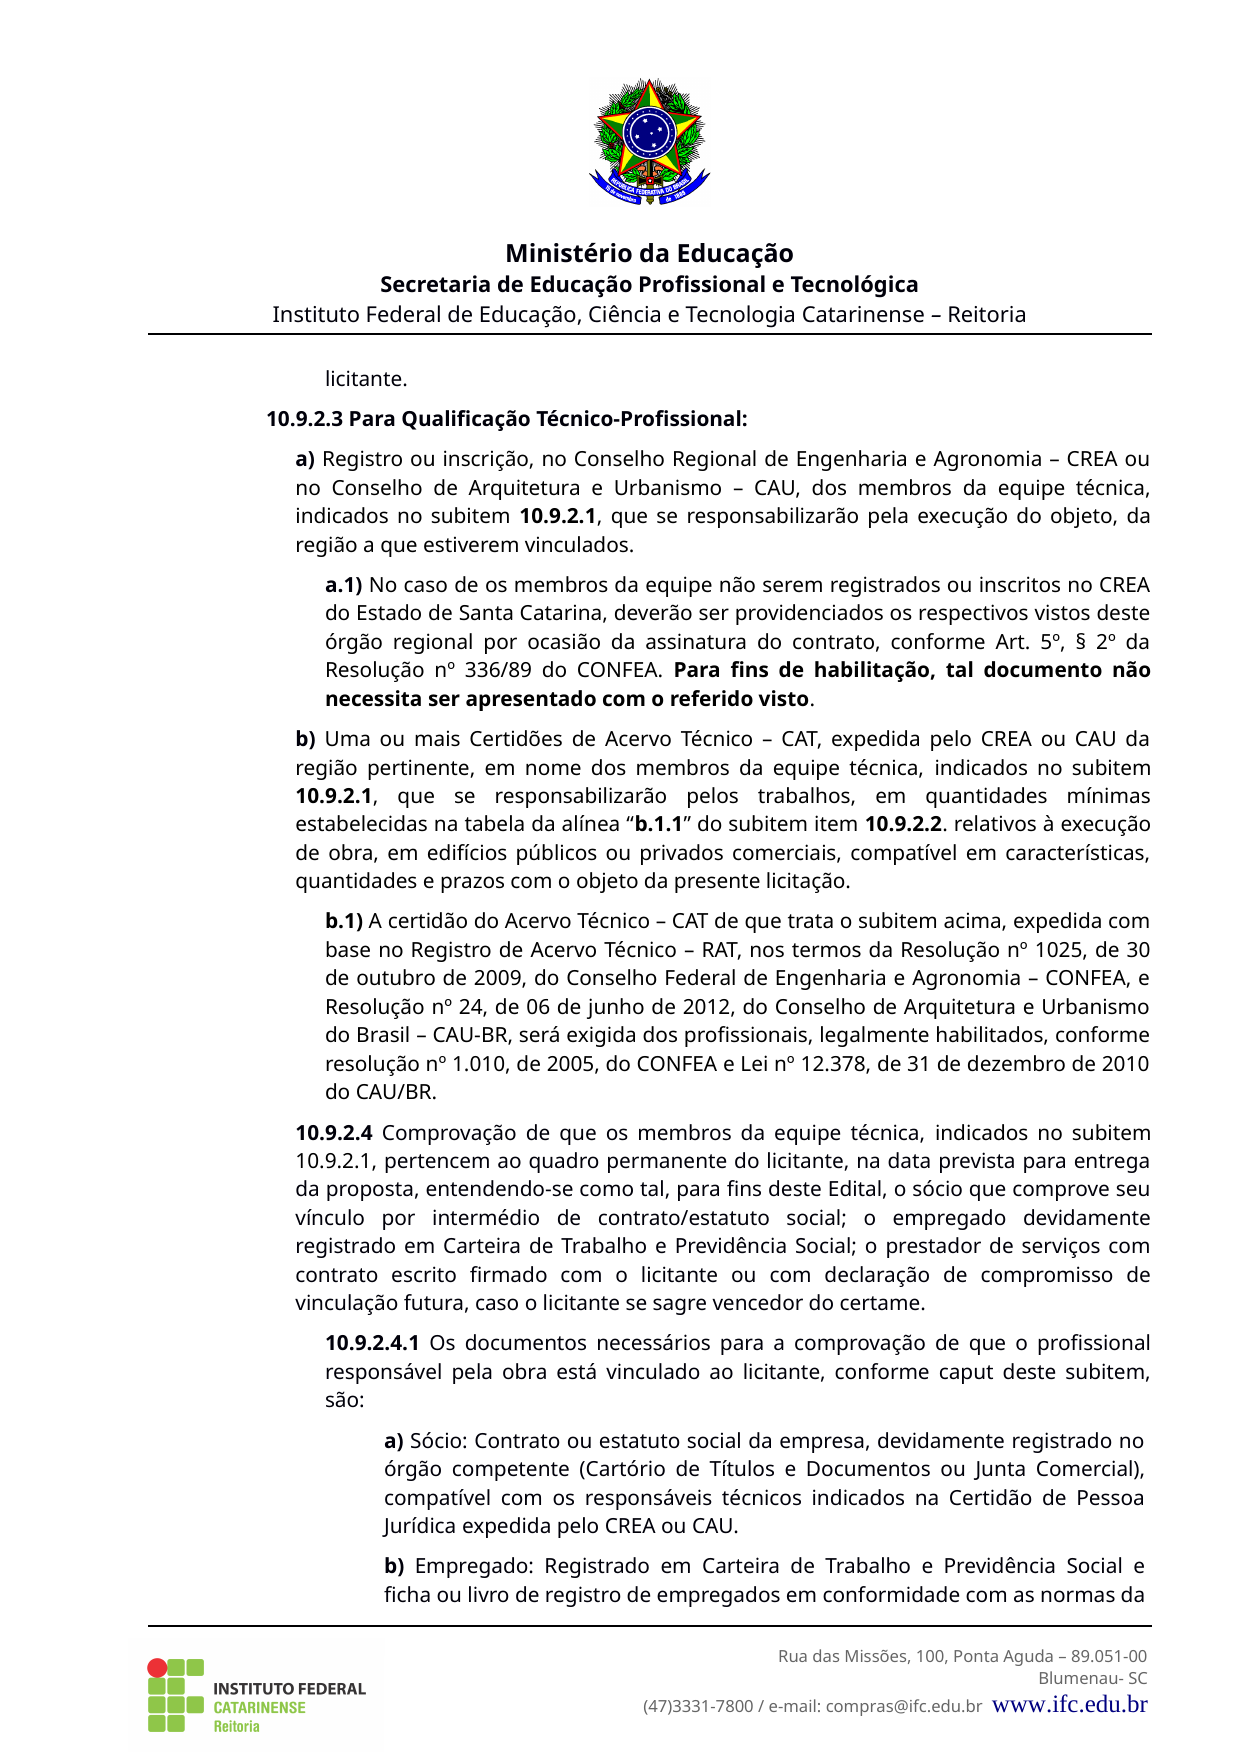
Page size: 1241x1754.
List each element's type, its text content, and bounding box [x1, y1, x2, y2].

text licitante. [325, 364, 1152, 392]
text a.1) No caso de os membros da equipe não serem registrados ou inscritos no CREA do Estado de Santa Catarina, deverão ser providenciados os respectivos vistos deste órgão regional por ocasião da assinatura do contrato, conforme Art. 5º, § 2º da Resolução nº 336/89 do CONFEA. Para fins de habilitação, tal documento não necessita ser apresentado com o referido visto. [325, 570, 1152, 712]
text 10.9.2.4.1 Os documentos necessários para a comprovação de que o profissional responsável pela obra está vinculado ao licitante, conforme caput deste subitem, são: [325, 1328, 1152, 1414]
picture [128, 1638, 385, 1752]
text 10.9.2.4 Comprovação de que os membros da equipe técnica, indicados no subitem 10.9.2.1, pertencem ao quadro permanente do licitante, na data prevista para entrega da proposta, entendendo-se como tal, para fins deste Edital, o sócio que comprove seu vínculo por intermédio de contrato/estatuto social; o empregado devidamente registrado em Carteira de Trabalho e Previdência Social; o prestador de serviços com contrato escrito firmado com o licitante ou com declaração de compromisso de vinculação futura, caso o licitante se sagre vencedor do certame. [295, 1118, 1152, 1317]
text 10.9.2.3 Para Qualificação Técnico-Profissional: [266, 404, 1152, 433]
text a) Registro ou inscrição, no Conselho Regional de Engenharia e Agronomia – CREA ou no Conselho de Arquitetura e Urbanismo – CAU, dos membros da equipe técnica, indicados no subitem 10.9.2.1, que se responsabilizarão pela execução do objeto, da região a que estiverem vinculados. [295, 444, 1152, 558]
text a) Sócio: Contrato ou estatuto social da empresa, devidamente registrado no órgão competente (Cartório de Títulos e Documentos ou Junta Comercial), compatível com os responsáveis técnicos indicados na Certidão de Pessoa Jurídica expedida pelo CREA ou CAU. [384, 1426, 1146, 1539]
text b.1) A certidão do Acervo Técnico – CAT de que trata o subitem acima, expedida com base no Registro de Acervo Técnico – RAT, nos termos da Resolução nº 1025, de 30 de outubro de 2009, do Conselho Federal de Engenharia e Agronomia – CONFEA, e Resolução nº 24, de 06 de junho de 2012, do Conselho de Arquitetura e Urbanismo do Brasil – CAU-BR, será exigida dos profissionais, legalmente habilitados, conforme resolução nº 1.010, de 2005, do CONFEA e Lei nº 12.378, de 31 de dezembro de 2010 do CAU/BR. [325, 907, 1152, 1106]
text b) Empregado: Registrado em Carteira de Trabalho e Previdência Social e ficha ou livro de registro de empregados em conformidade com as normas da [384, 1551, 1146, 1608]
text b) Uma ou mais Certidões de Acervo Técnico – CAT, expedida pelo CREA ou CAU da região pertinente, em nome dos membros da equipe técnica, indicados no subitem 10.9.2.1, que se responsabilizarão pelos trabalhos, em quantidades mínimas estabelecidas na tabela da alínea “b.1.1” do subitem item 10.9.2.2. relativos à execução de obra, em edifícios públicos ou privados comerciais, compatível em características, quantidades e prazos com o objeto da presente licitação. [295, 724, 1152, 895]
